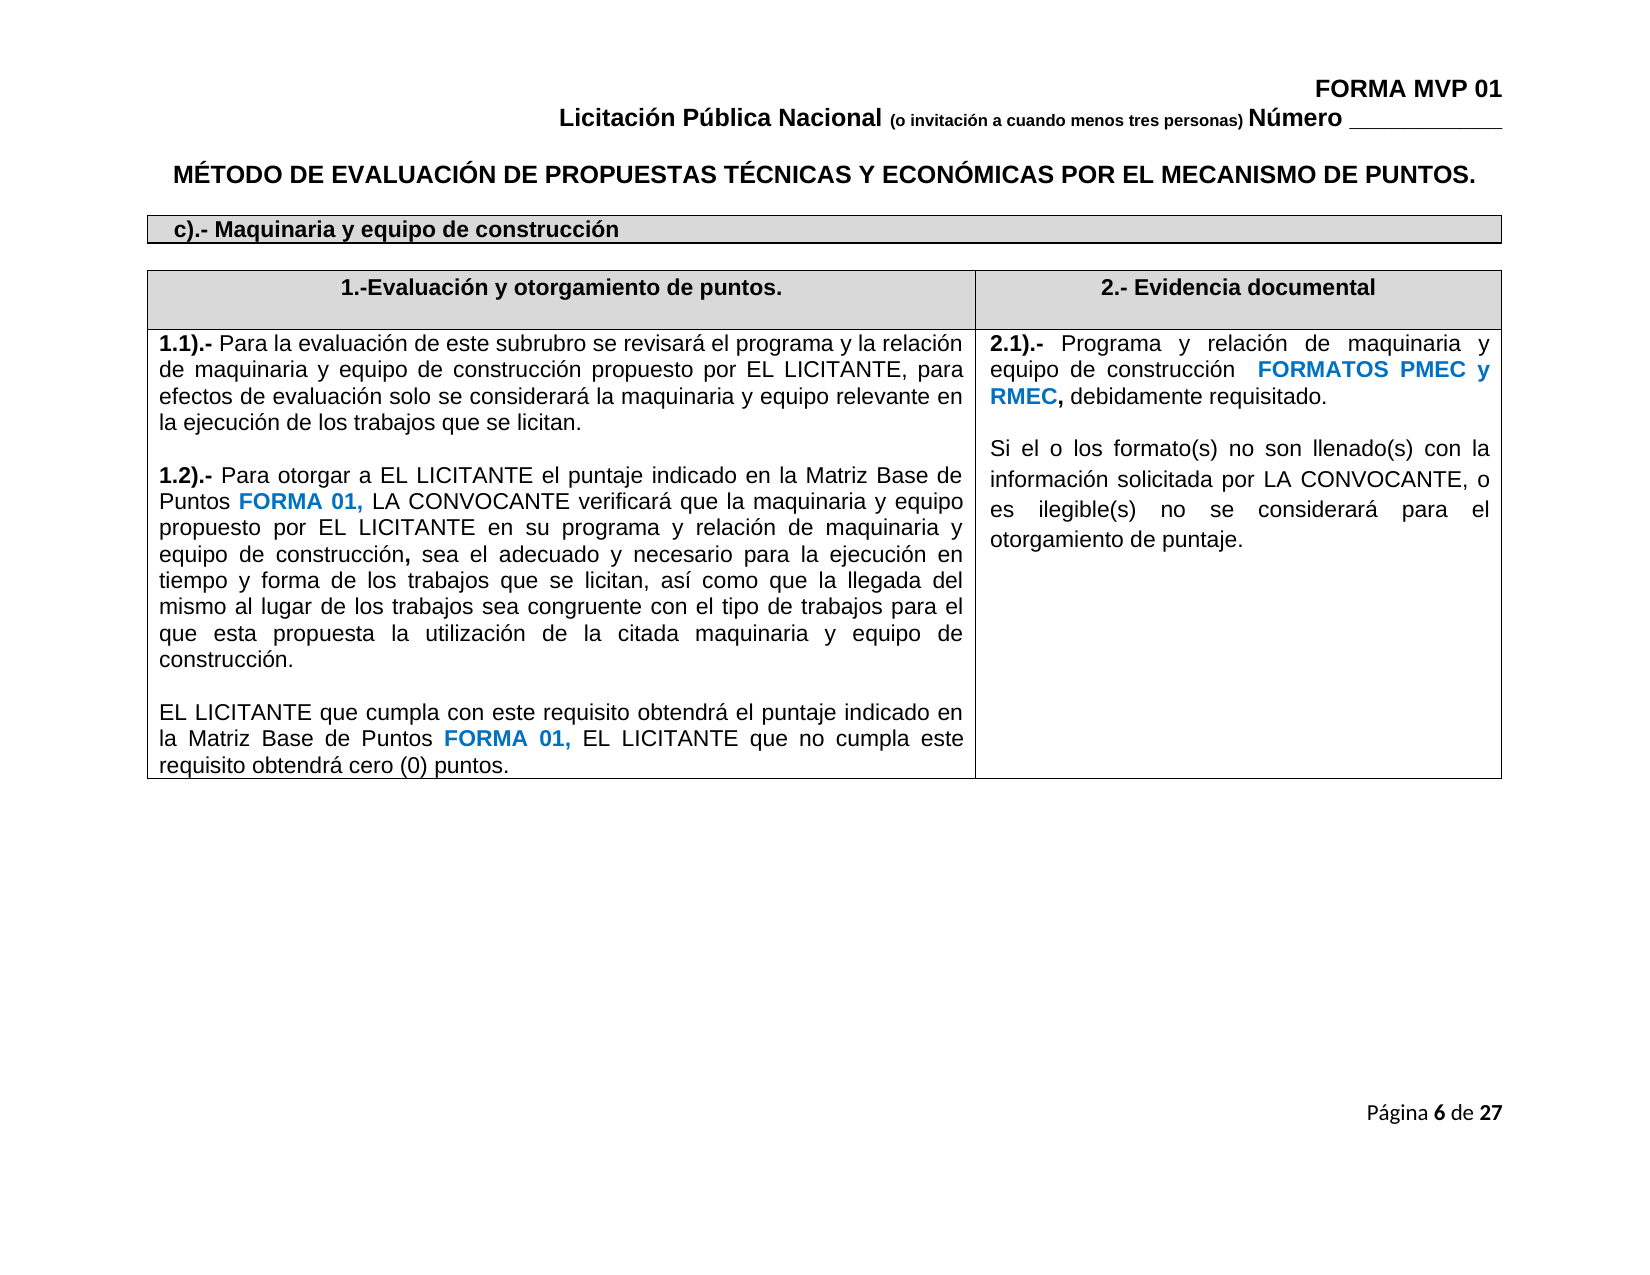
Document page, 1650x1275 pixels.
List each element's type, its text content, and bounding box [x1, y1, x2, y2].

table_header c).- Maquinaria y equipo de construcción [148, 216, 1501, 242]
table_cell 2.1).- Programa y relación de maquinaria y equipo de construcción FORMATOS PMEC y RMEC, debidamente requisitado. Si el o los formato(s) no son llenado(s) con la información solicitada por LA CONVOCANTE, o es ilegible(s) no se considerará para el otorgamiento de puntaje. [976, 330, 1501, 778]
table_header 2.- Evidencia documental [976, 271, 1501, 329]
table_header 1.-Evaluación y otorgamiento de puntos. [148, 271, 975, 329]
table_cell 1.1).- Para la evaluación de este subrubro se revisará el programa y la relación de maquinaria y equipo de construcción propuesto por EL LICITANTE, para efectos de evaluación solo se considerará la maquinaria y equipo relevante en la ejecución de los trabajos que se licitan. 1.2).- Para otorgar a EL LICITANTE el puntaje indicado en la Matriz Base de Puntos FORMA 01, LA CONVOCANTE verificará que la maquinaria y equipo propuesto por EL LICITANTE en su programa y relación de maquinaria y equipo de construcción, sea el adecuado y necesario para la ejecución en tiempo y forma de los trabajos que se licitan, así como que la llegada del mismo al lugar de los trabajos sea congruente con el tipo de trabajos para el que esta propuesta la utilización de la citada maquinaria y equipo de construcción. EL LICITANTE que cumpla con este requisito obtendrá el puntaje indicado en la Matriz Base de Puntos FORMA 01, EL LICITANTE que no cumpla este requisito obtendrá cero (0) puntos. [148, 330, 975, 778]
